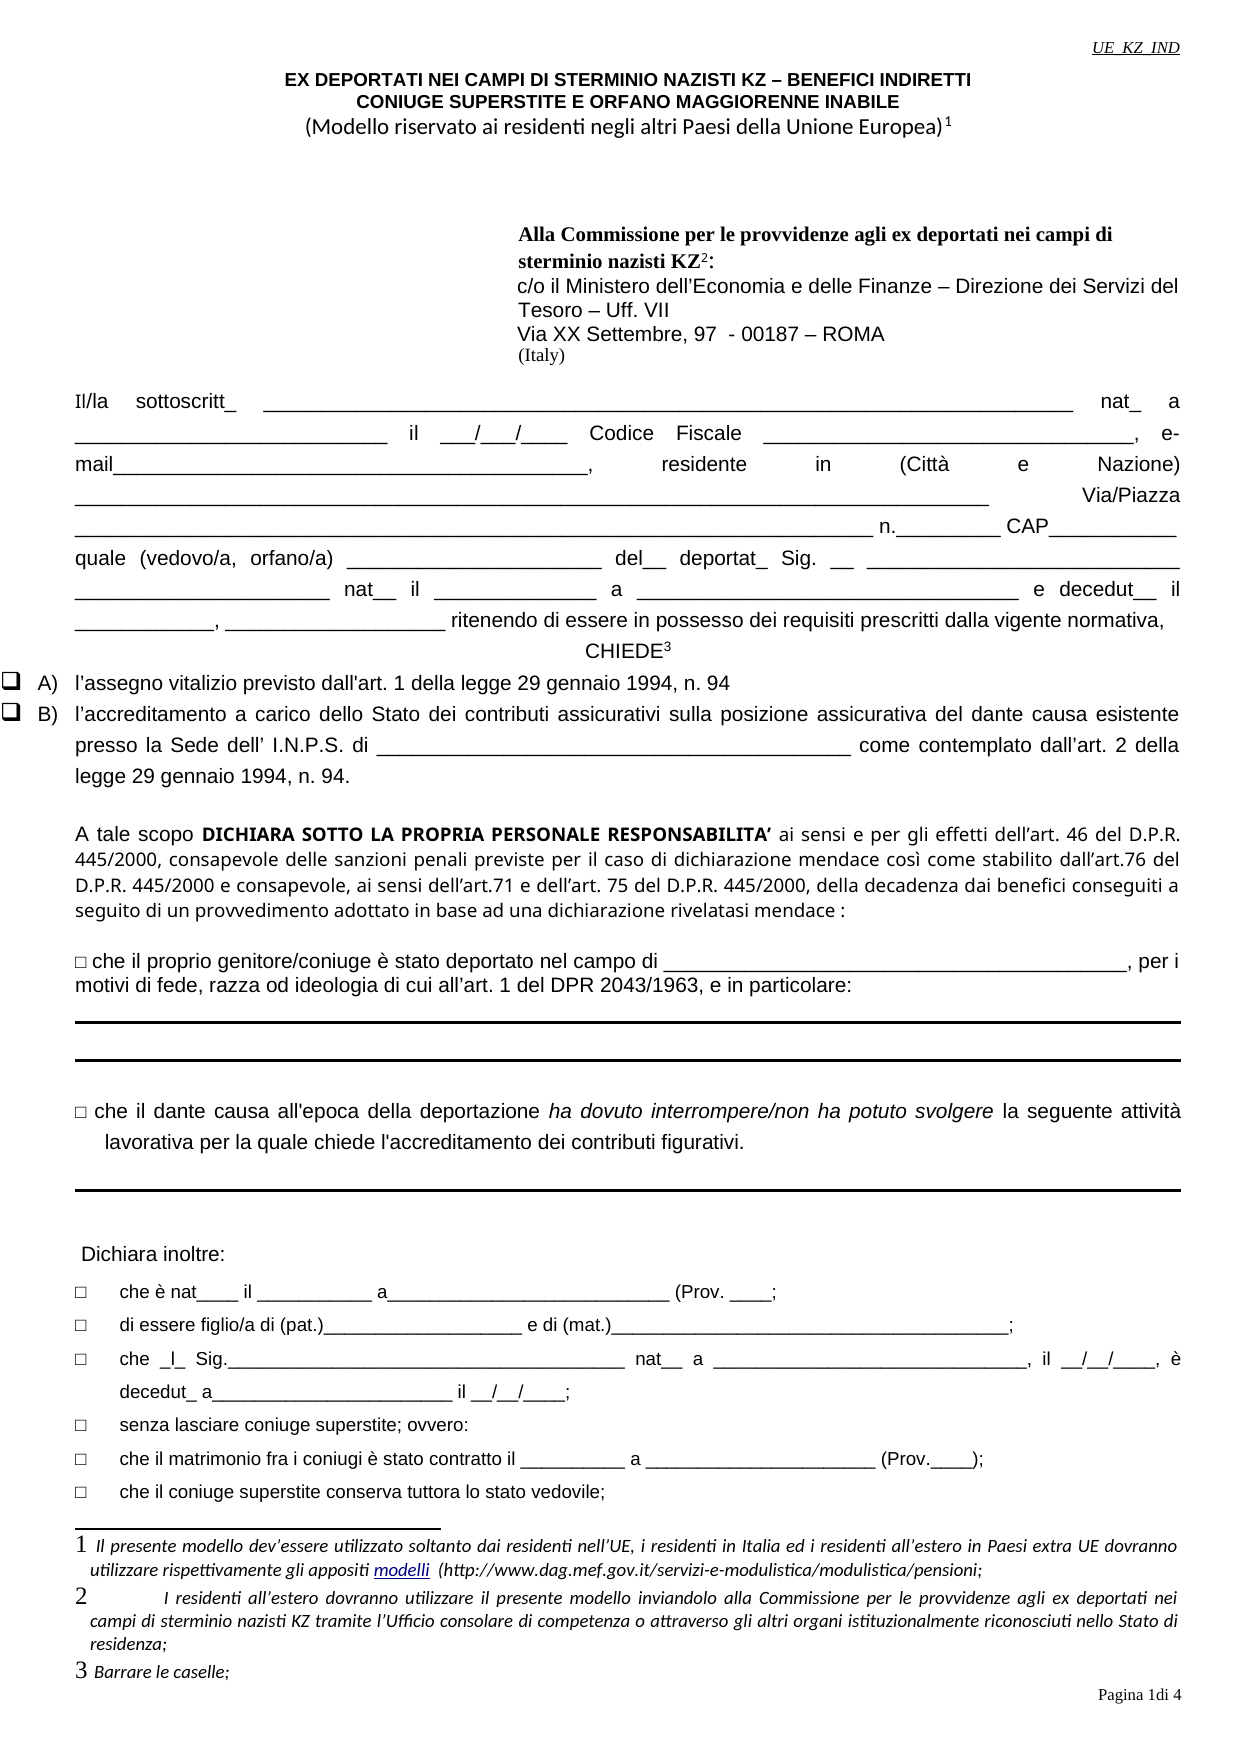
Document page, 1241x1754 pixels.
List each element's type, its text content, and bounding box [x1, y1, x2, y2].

text quale (vedovo/a, orfano/a) ______________________ del__ deportat_ Sig. __ ___________________________ ______________________ nat__ il ______________ a _________________________________ e decedut__ il ____________, ___________________ ritenendo di essere in possesso dei requisiti prescritti dalla vigente normativa, [75, 540, 1181, 634]
text CONIUGE SUPERSTITE E ORFANO MAGGIORENNE INABILE [75, 91, 1181, 112]
text □ che il coniuge superstite conserva tuttora lo stato vedovile; [75, 1472, 1181, 1505]
subtitle EX DEPORTATI NEI CAMPI DI STERMINIO NAZISTI KZ – BENEFICI INDIRETTI [75, 69, 1181, 91]
text Dichiara inoltre: [75, 1236, 1181, 1267]
text □ che il matrimonio fra i coniugi è stato contratto il __________ a ______________________ (Prov.____); [75, 1438, 1181, 1472]
text c/o il Ministero dell’Economia e delle Finanze – Direzione dei Servizi del Tesoro – Uff. VII [517, 274, 1181, 322]
text Via XX Settembre, 97 - 00187 – ROMA [517, 322, 1181, 346]
text CHIEDE [75, 634, 1181, 665]
text Il presente modello dev’essere utilizzato soltanto dai residenti nell’UE, i residenti in Italia ed i residenti all’estero in Paesi extra UE dovranno utilizzare rispettivamente gli appositi modelli (http://www.dag.mef.gov.it/servizi-e-modulistica/modulistica/pensioni; [75, 1529, 1181, 1581]
text □ senza lasciare coniuge superstite; ovvero: [75, 1405, 1181, 1438]
text □ che il proprio genitore/coniuge è stato deportato nel campo di ________________________________________, per i motivi di fede, razza od ideologia di cui all’art. 1 del DPR 2043/1963, e in particolare: [75, 949, 1181, 997]
text □ che è nat____ il ___________ a___________________________ (Prov. ____; [75, 1274, 1181, 1305]
text Barrare le caselle; [75, 1656, 1181, 1684]
text □ che il dante causa all'epoca della deportazione ha dovuto interrompere/non ha potuto svolgere la seguente attività lavorativa per la quale chiede l'accreditamento dei contributi figurativi. [75, 1093, 1181, 1156]
text I residenti all’estero dovranno utilizzare il presente modello inviandolo alla Commissione per le provvidenze agli ex deportati nei campi di sterminio nazisti KZ tramite l’Ufficio consolare di competenza o attraverso gli altri organi istituzionalmente riconosciuti nello Stato di residenza; [75, 1581, 1181, 1656]
text (Italy) [518, 346, 1181, 365]
text A tale scopo DICHIARA SOTTO LA PROPRIA PERSONALE RESPONSABILITA’ ai sensi e per gli effetti dell’art. 46 del D.P.R. 445/2000, consapevole delle sanzioni penali previste per il caso di dichiarazione mendace così come stabilito dall’art.76 del D.P.R. 445/2000 e consapevole, ai sensi dell’art.71 e dell’art. 75 del D.P.R. 445/2000, della decadenza dai benefici conseguiti a seguito di un provvedimento adottato in base ad una dichiarazione rivelatasi mendace : [75, 821, 1181, 923]
text (Modello riservato ai residenti negli altri Paesi della Unione Europea) [75, 112, 1181, 140]
list B) l’accreditamento a carico dello Stato dei contributi assicurativi sulla posizione assicurativa del dante causa esistente presso la Sede dell’ I.N.P.S. di _________________________________________ come contemplato dall’art. 2 della legge 29 gennaio 1994, n. 94. [0, 696, 1181, 790]
text Alla Commissione per le provvidenze agli ex deportati nei campi di sterminio nazisti KZ: [518, 221, 1181, 274]
text Il/la sottoscritt_ ______________________________________________________________________ nat_ a ___________________________ il ___/___/____ Codice Fiscale ________________________________, e-mail_________________________________________, residente in (Città e Nazione) _______________________________________________________________________________ Via/Piazza _____________________________________________________________________ n._________ CAP___________ [75, 384, 1181, 540]
text □ che _l_ Sig.______________________________________ nat__ a ______________________________, il __/__/____, è decedut_ a_______________________ il __/__/____; [75, 1338, 1181, 1405]
text □ di essere figlio/a di (pat.)___________________ e di (mat.)______________________________________; [75, 1305, 1181, 1338]
list A) l’assegno vitalizio previsto dall'art. 1 della legge 29 gennaio 1994, n. 94 [0, 665, 1181, 696]
